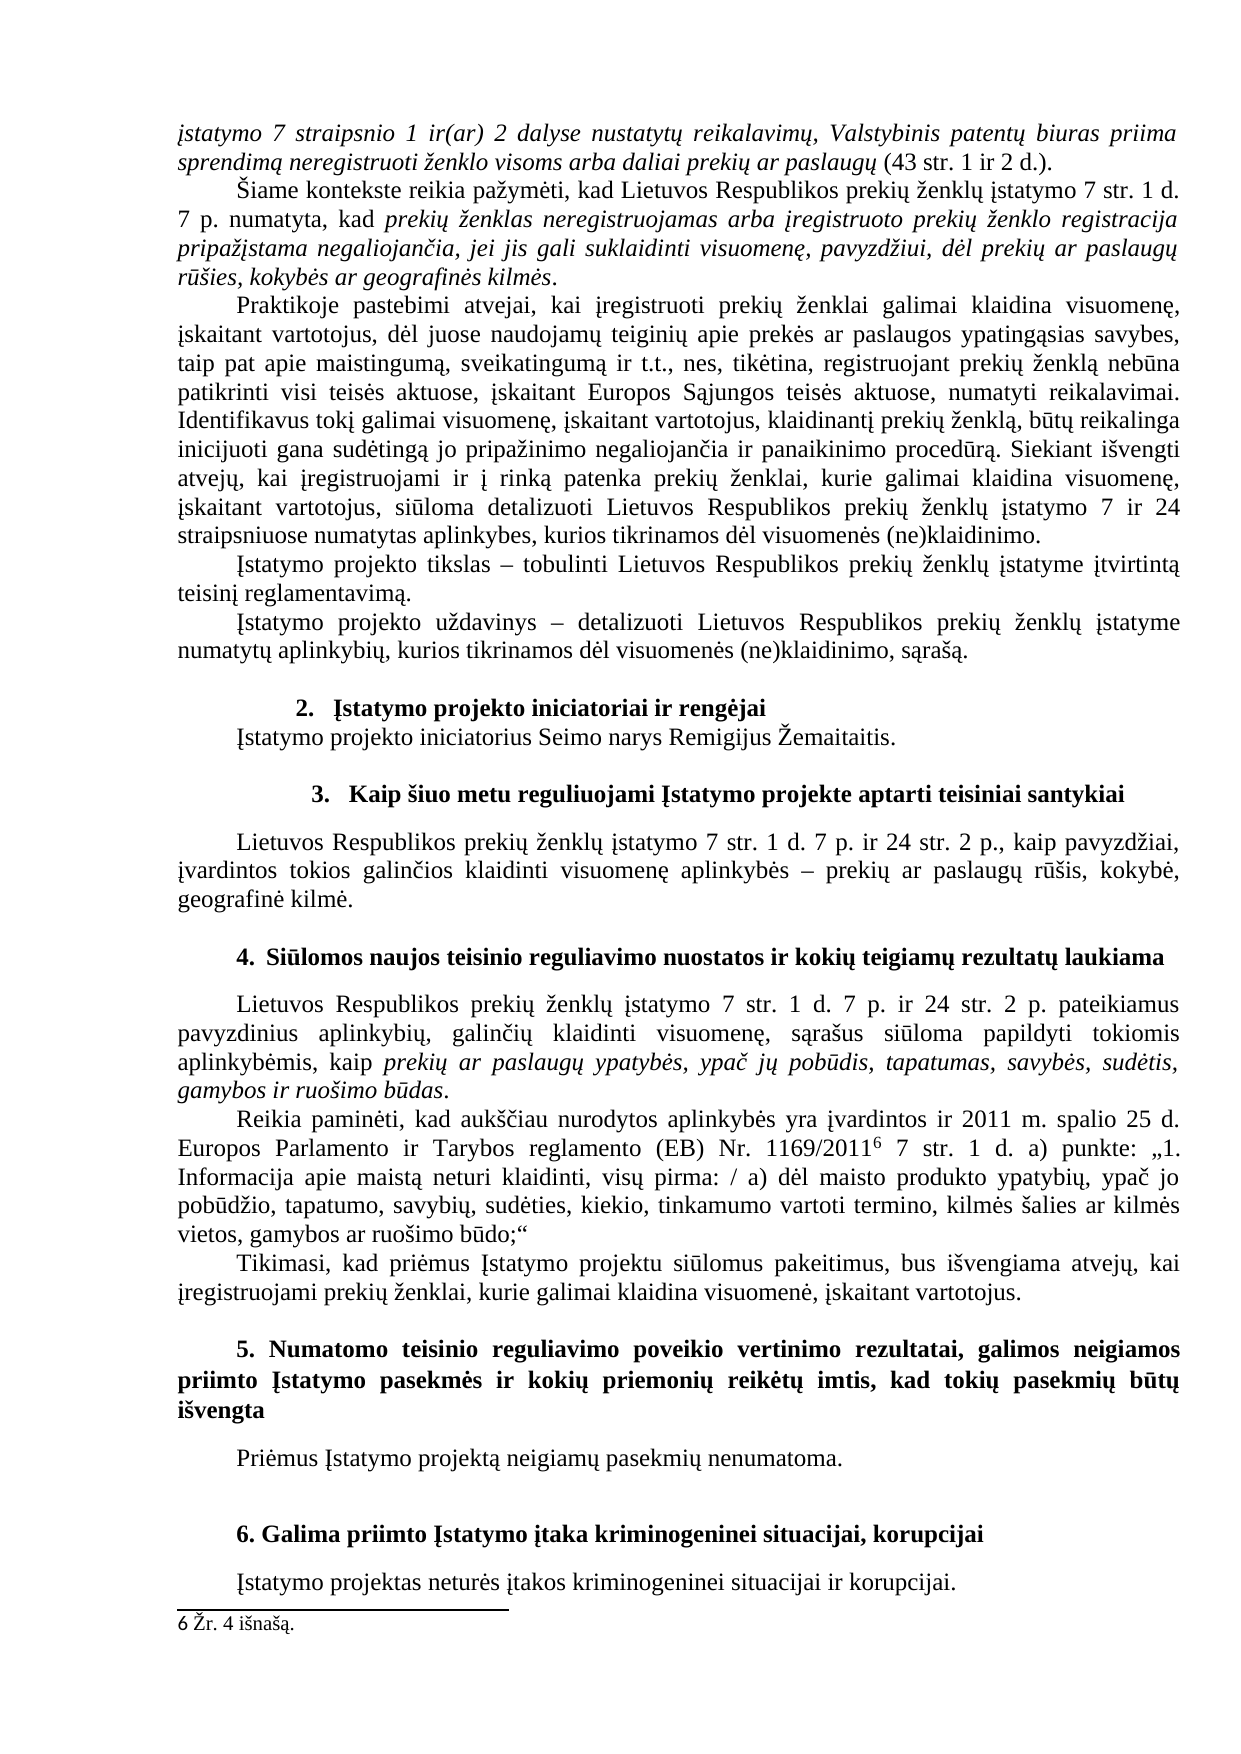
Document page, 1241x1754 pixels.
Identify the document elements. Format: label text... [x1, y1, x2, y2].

list Įstatymo projektas neturės įtakos kriminogeninei situacijai ir korupcijai. [236, 1567, 1181, 1595]
list Praktikoje pastebimi atvejai, kai įregistruoti prekių ženklai galimai klaidina visuomenę, įskaitant vartotojus, dėl juose naudojamų teiginių apie prekės ar paslaugos ypatingąsias savybes, taip pat apie maistingumą, sveikatingumą ir t.t., nes, tikėtina, registruojant prekių ženklą nebūna patikrinti visi teisės aktuose, įskaitant Europos Sąjungos teisės aktuose, numatyti reikalavimai. Identifikavus tokį galimai visuomenę, įskaitant vartotojus, klaidinantį prekių ženklą, būtų reikalinga inicijuoti gana sudėtingą jo pripažinimo negaliojančia ir panaikinimo procedūrą. Siekiant išvengti atvejų, kai įregistruojami ir į rinką patenka prekių ženklai, kurie galimai klaidina visuomenę, įskaitant vartotojus, siūloma detalizuoti Lietuvos Respublikos prekių ženklų įstatymo 7 ir 24 straipsniuose numatytas aplinkybes, kurios tikrinamos dėl visuomenės (ne)klaidinimo. [177, 291, 1181, 549]
list 6. Galima priimto Įstatymo įtaka kriminogeninei situacijai, korupcijai [177, 1519, 1181, 1548]
list Reikia paminėti, kad aukščiau nurodytos aplinkybės yra įvardintos ir 2011 m. spalio 25 d. Europos Parlamento ir Tarybos reglamento (EB) Nr. 1169/2011 7 str. 1 d. a) punkte: „1. Informacija apie maistą neturi klaidinti, visų pirma: / a) dėl maisto produkto ypatybių, ypač jo pobūdžio, tapatumo, savybių, sudėties, kiekio, tinkamumo vartoti termino, kilmės šalies ar kilmės vietos, gamybos ar ruošimo būdo;“ [177, 1104, 1181, 1248]
list Tikimasi, kad priėmus Įstatymo projektu siūlomus pakeitimus, bus išvengiama atvejų, kai įregistruojami prekių ženklai, kurie galimai klaidina visuomenė, įskaitant vartotojus. [177, 1248, 1181, 1305]
list Lietuvos Respublikos prekių ženklų įstatymo 7 str. 1 d. 7 p. ir 24 str. 2 p., kaip pavyzdžiai, įvardintos tokios galinčios klaidinti visuomenę aplinkybės – prekių ar paslaugų rūšis, kokybė, geografinė kilmė. [177, 827, 1181, 913]
list 4. Siūlomos naujos teisinio reguliavimo nuostatos ir kokių teigiamų rezultatų laukiama [177, 942, 1181, 971]
list 5. Numatomo teisinio reguliavimo poveikio vertinimo rezultatai, galimos neigiamos priimto Įstatymo pasekmės ir kokių priemonių reikėtų imtis, kad tokių pasekmių būtų išvengta [177, 1334, 1181, 1424]
list Šiame kontekste reikia pažymėti, kad Lietuvos Respublikos prekių ženklų įstatymo 7 str. 1 d. 7 p. numatyta, kad prekių ženklas neregistruojamas arba įregistruoto prekių ženklo registracija pripažįstama negaliojančia, jei jis gali suklaidinti visuomenę, pavyzdžiui, dėl prekių ar paslaugų rūšies, kokybės ar geografinės kilmės. [177, 176, 1181, 291]
list Įstatymo projekto uždavinys – detalizuoti Lietuvos Respublikos prekių ženklų įstatyme numatytų aplinkybių, kurios tikrinamos dėl visuomenės (ne)klaidinimo, sąrašą. [177, 607, 1181, 664]
list Įstatymo projekto iniciatoriai ir rengėjai [236, 693, 1181, 722]
list Kaip šiuo metu reguliuojami Įstatymo projekte aptarti teisiniai santykiai [311, 779, 1181, 808]
list Lietuvos Respublikos prekių ženklų įstatymo 7 str. 1 d. 7 p. ir 24 str. 2 p. pateikiamus pavyzdinius aplinkybių, galinčių klaidinti visuomenę, sąrašus siūloma papildyti tokiomis aplinkybėmis, kaip prekių ar paslaugų ypatybės, ypač jų pobūdis, tapatumas, savybės, sudėtis, gamybos ir ruošimo būdas. [177, 989, 1181, 1104]
list Įstatymo projekto iniciatorius Seimo narys Remigijus Žemaitaitis. [177, 722, 1181, 751]
text Žr. 4 išnašą. [177, 1610, 1181, 1636]
list Priėmus Įstatymo projektą neigiamų pasekmių nenumatoma. [236, 1443, 1181, 1472]
list įstatymo 7 straipsnio 1 ir(ar) 2 dalyse nustatytų reikalavimų, Valstybinis patentų biuras priima sprendimą neregistruoti ženklo visoms arba daliai prekių ar paslaugų (43 str. 1 ir 2 d.). [177, 118, 1181, 176]
list Įstatymo projekto tikslas – tobulinti Lietuvos Respublikos prekių ženklų įstatyme įtvirtintą teisinį reglamentavimą. [177, 549, 1181, 607]
